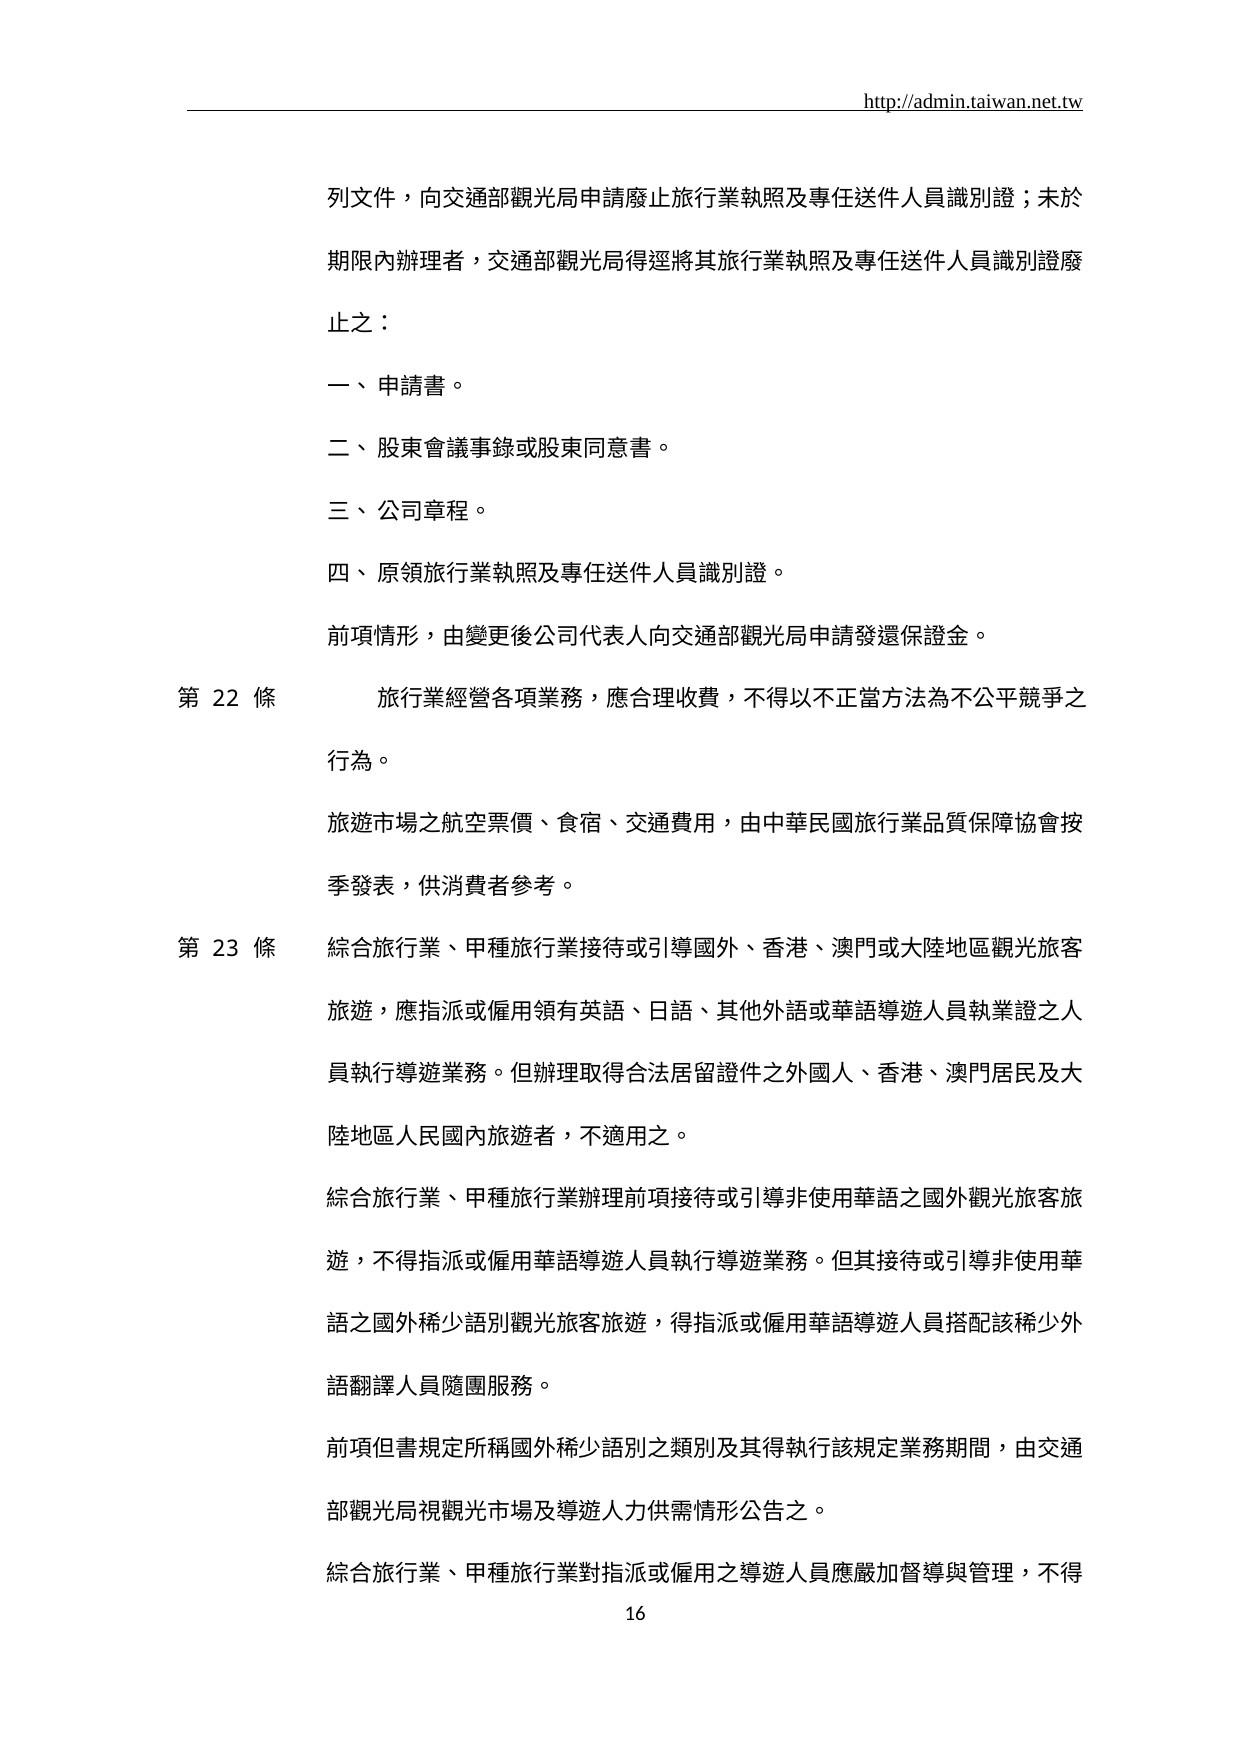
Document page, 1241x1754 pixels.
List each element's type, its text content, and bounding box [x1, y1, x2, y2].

text 第 22 條 旅行業經營各項業務，應合理收費，不得以不正當方法為不公平競爭之行為。 [177, 655, 1092, 780]
text 前項情形，由變更後公司代表人向交通部觀光局申請發還保證金。 [327, 592, 1092, 655]
text 第 23 條 綜合旅行業、甲種旅行業接待或引導國外、香港、澳門或大陸地區觀光旅客旅遊，應指派或僱用領有英語、日語、其他外語或華語導遊人員執業證之人員執行導遊業務。但辦理取得合法居留證件之外國人、香港、澳門居民及大陸地區人民國內旅遊者，不適用之。 [177, 905, 1092, 1155]
text 三、 公司章程。 [327, 467, 1092, 530]
text 前項但書規定所稱國外稀少語別之類別及其得執行該規定業務期間，由交通部觀光局視觀光市場及導遊人力供需情形公告之。 [327, 1405, 1092, 1530]
text 一、 申請書。 [327, 342, 1092, 405]
text 列文件，向交通部觀光局申請廢止旅行業執照及專任送件人員識別證；未於期限內辦理者，交通部觀光局得逕將其旅行業執照及專任送件人員識別證廢止之： [327, 155, 1092, 342]
text 綜合旅行業、甲種旅行業對指派或僱用之導遊人員應嚴加督導與管理，不得 [327, 1530, 1092, 1592]
text 旅遊市場之航空票價、食宿、交通費用，由中華民國旅行業品質保障協會按季發表，供消費者參考。 [327, 780, 1092, 905]
text 二、 股東會議事錄或股東同意書。 [327, 405, 1092, 467]
text 四、 原領旅行業執照及專任送件人員識別證。 [327, 530, 1092, 592]
text 綜合旅行業、甲種旅行業辦理前項接待或引導非使用華語之國外觀光旅客旅遊，不得指派或僱用華語導遊人員執行導遊業務。但其接待或引導非使用華語之國外稀少語別觀光旅客旅遊，得指派或僱用華語導遊人員搭配該稀少外語翻譯人員隨團服務。 [327, 1155, 1092, 1405]
